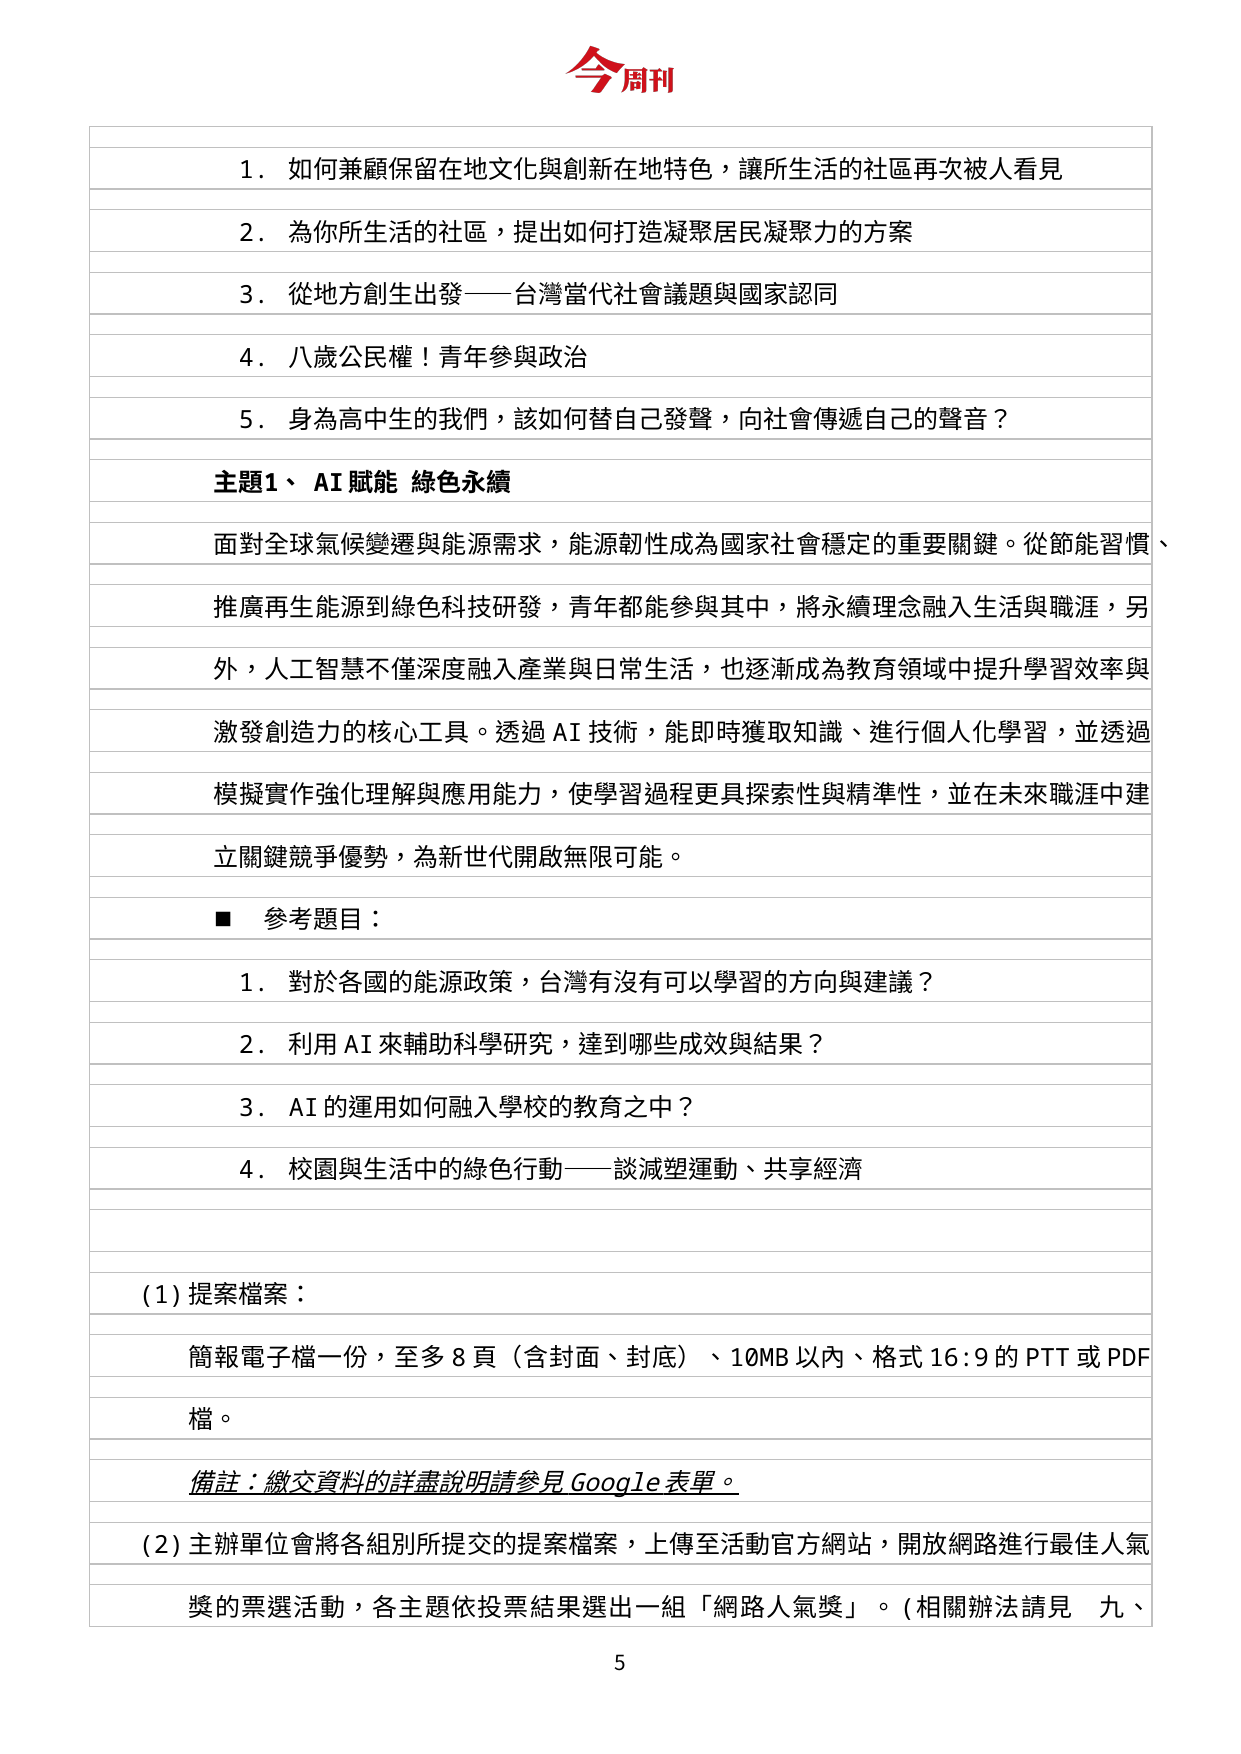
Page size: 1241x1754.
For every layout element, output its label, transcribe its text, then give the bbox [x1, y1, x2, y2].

list 提案檔案： [139, 1273, 1151, 1313]
list AI的運用如何融入學校的教育之中？ [239, 1085, 1151, 1126]
list AI賦能 綠色永續 [214, 460, 1151, 501]
text [189, 1315, 1151, 1334]
list 如何兼顧保留在地文化與創新在地特色，讓所生活的社區再次被人看見 [239, 148, 1151, 188]
text 面對全球氣候變遷與能源需求，能源韌性成為國家社會穩定的重要關鍵。從節能習慣、推廣再生能源到綠色科技研發，青年都能參與其中，將永續理念融入生活與職涯，另外，人工智慧不僅深度融入產業與日常生活，也逐漸成為教育領域中提升學習效率與激發創造力的核心工具。透過AI技術，能即時獲取知識、進行個人化學習，並透過模擬實作強化理解與應用能力，使學習過程更具探索性與精準性，並在未來職涯中建立關鍵競爭優勢，為新世代開啟無限可能。 [214, 523, 1151, 563]
list [239, 252, 1151, 272]
text [189, 1377, 1151, 1397]
list [239, 127, 1151, 147]
list [139, 1565, 1151, 1584]
list 身為高中生的我們，該如何替自己發聲，向社會傳遞自己的聲音？ [239, 398, 1151, 438]
text 面對全球氣候變遷與能源需求，能源韌性成為國家社會穩定的重要關鍵。從節能習慣、推廣再生能源到綠色科技研發，青年都能參與其中，將永續理念融入生活與職涯，另外，人工智慧不僅深度融入產業與日常生活，也逐漸成為教育領域中提升學習效率與激發創造力的核心工具。透過AI技術，能即時獲取知識、進行個人化學習，並透過模擬實作強化理解與應用能力，使學習過程更具探索性與精準性，並在未來職涯中建立關鍵競爭優勢，為新世代開啟無限可能。 [214, 815, 1151, 834]
text 面對全球氣候變遷與能源需求，能源韌性成為國家社會穩定的重要關鍵。從節能習慣、推廣再生能源到綠色科技研發，青年都能參與其中，將永續理念融入生活與職涯，另外，人工智慧不僅深度融入產業與日常生活，也逐漸成為教育領域中提升學習效率與激發創造力的核心工具。透過AI技術，能即時獲取知識、進行個人化學習，並透過模擬實作強化理解與應用能力，使學習過程更具探索性與精準性，並在未來職涯中建立關鍵競爭優勢，為新世代開啟無限可能。 [214, 710, 1151, 751]
text 面對全球氣候變遷與能源需求，能源韌性成為國家社會穩定的重要關鍵。從節能習慣、推廣再生能源到綠色科技研發，青年都能參與其中，將永續理念融入生活與職涯，另外，人工智慧不僅深度融入產業與日常生活，也逐漸成為教育領域中提升學習效率與激發創造力的核心工具。透過AI技術，能即時獲取知識、進行個人化學習，並透過模擬實作強化理解與應用能力，使學習過程更具探索性與精準性，並在未來職涯中建立關鍵競爭優勢，為新世代開啟無限可能。 [214, 502, 1151, 522]
text 面對全球氣候變遷與能源需求，能源韌性成為國家社會穩定的重要關鍵。從節能習慣、推廣再生能源到綠色科技研發，青年都能參與其中，將永續理念融入生活與職涯，另外，人工智慧不僅深度融入產業與日常生活，也逐漸成為教育領域中提升學習效率與激發創造力的核心工具。透過AI技術，能即時獲取知識、進行個人化學習，並透過模擬實作強化理解與應用能力，使學習過程更具探索性與精準性，並在未來職涯中建立關鍵競爭優勢，為新世代開啟無限可能。 [214, 773, 1151, 813]
list [239, 315, 1151, 334]
text 面對全球氣候變遷與能源需求，能源韌性成為國家社會穩定的重要關鍵。從節能習慣、推廣再生能源到綠色科技研發，青年都能參與其中，將永續理念融入生活與職涯，另外，人工智慧不僅深度融入產業與日常生活，也逐漸成為教育領域中提升學習效率與激發創造力的核心工具。透過AI技術，能即時獲取知識、進行個人化學習，並透過模擬實作強化理解與應用能力，使學習過程更具探索性與精準性，並在未來職涯中建立關鍵競爭優勢，為新世代開啟無限可能。 [214, 627, 1151, 647]
text 面對全球氣候變遷與能源需求，能源韌性成為國家社會穩定的重要關鍵。從節能習慣、推廣再生能源到綠色科技研發，青年都能參與其中，將永續理念融入生活與職涯，另外，人工智慧不僅深度融入產業與日常生活，也逐漸成為教育領域中提升學習效率與激發創造力的核心工具。透過AI技術，能即時獲取知識、進行個人化學習，並透過模擬實作強化理解與應用能力，使學習過程更具探索性與精準性，並在未來職涯中建立關鍵競爭優勢，為新世代開啟無限可能。 [214, 752, 1151, 772]
list 八歲公民權！青年參與政治 [239, 335, 1151, 376]
list 主辦單位會將各組別所提交的提案檔案，上傳至活動官方網站，開放網路進行最佳人氣 [139, 1523, 1151, 1563]
text [189, 1440, 1151, 1459]
list 獎的票選活動，各主題依投票結果選出一組「網路人氣獎」。(相關辦法請見 九、 [139, 1585, 1151, 1626]
list 從地方創生出發——台灣當代社會議題與國家認同 [239, 273, 1151, 313]
list [214, 877, 1151, 897]
list [239, 1002, 1151, 1022]
list [239, 377, 1151, 397]
list [239, 190, 1151, 209]
list 為你所生活的社區，提出如何打造凝聚居民凝聚力的方案 [239, 210, 1151, 251]
list [239, 940, 1151, 959]
text 面對全球氣候變遷與能源需求，能源韌性成為國家社會穩定的重要關鍵。從節能習慣、推廣再生能源到綠色科技研發，青年都能參與其中，將永續理念融入生活與職涯，另外，人工智慧不僅深度融入產業與日常生活，也逐漸成為教育領域中提升學習效率與激發創造力的核心工具。透過AI技術，能即時獲取知識、進行個人化學習，並透過模擬實作強化理解與應用能力，使學習過程更具探索性與精準性，並在未來職涯中建立關鍵競爭優勢，為新世代開啟無限可能。 [214, 585, 1151, 626]
list [239, 1065, 1151, 1084]
list [139, 1252, 1151, 1272]
text 備註：繳交資料的詳盡說明請參見Google表單。 [189, 1460, 1151, 1501]
list [214, 440, 1151, 459]
list 校園與生活中的綠色行動——談減塑運動、共享經濟 [239, 1148, 1151, 1188]
text 簡報電子檔一份，至多8頁（含封面、封底）、10MB以內、格式16:9的PTT或PDF [189, 1335, 1151, 1376]
text 面對全球氣候變遷與能源需求，能源韌性成為國家社會穩定的重要關鍵。從節能習慣、推廣再生能源到綠色科技研發，青年都能參與其中，將永續理念融入生活與職涯，另外，人工智慧不僅深度融入產業與日常生活，也逐漸成為教育領域中提升學習效率與激發創造力的核心工具。透過AI技術，能即時獲取知識、進行個人化學習，並透過模擬實作強化理解與應用能力，使學習過程更具探索性與精準性，並在未來職涯中建立關鍵競爭優勢，為新世代開啟無限可能。 [214, 565, 1151, 584]
text 面對全球氣候變遷與能源需求，能源韌性成為國家社會穩定的重要關鍵。從節能習慣、推廣再生能源到綠色科技研發，青年都能參與其中，將永續理念融入生活與職涯，另外，人工智慧不僅深度融入產業與日常生活，也逐漸成為教育領域中提升學習效率與激發創造力的核心工具。透過AI技術，能即時獲取知識、進行個人化學習，並透過模擬實作強化理解與應用能力，使學習過程更具探索性與精準性，並在未來職涯中建立關鍵競爭優勢，為新世代開啟無限可能。 [214, 690, 1151, 709]
list 參考題目： [214, 898, 1151, 938]
text 面對全球氣候變遷與能源需求，能源韌性成為國家社會穩定的重要關鍵。從節能習慣、推廣再生能源到綠色科技研發，青年都能參與其中，將永續理念融入生活與職涯，另外，人工智慧不僅深度融入產業與日常生活，也逐漸成為教育領域中提升學習效率與激發創造力的核心工具。透過AI技術，能即時獲取知識、進行個人化學習，並透過模擬實作強化理解與應用能力，使學習過程更具探索性與精準性，並在未來職涯中建立關鍵競爭優勢，為新世代開啟無限可能。 [214, 835, 1151, 876]
text 檔。 [189, 1398, 1151, 1438]
picture [563, 29, 677, 110]
list 對於各國的能源政策，台灣有沒有可以學習的方向與建議？ [239, 960, 1151, 1001]
list [139, 1502, 1151, 1522]
list 利用AI來輔助科學研究，達到哪些成效與結果？ [239, 1023, 1151, 1063]
list [239, 1127, 1151, 1147]
text 面對全球氣候變遷與能源需求，能源韌性成為國家社會穩定的重要關鍵。從節能習慣、推廣再生能源到綠色科技研發，青年都能參與其中，將永續理念融入生活與職涯，另外，人工智慧不僅深度融入產業與日常生活，也逐漸成為教育領域中提升學習效率與激發創造力的核心工具。透過AI技術，能即時獲取知識、進行個人化學習，並透過模擬實作強化理解與應用能力，使學習過程更具探索性與精準性，並在未來職涯中建立關鍵競爭優勢，為新世代開啟無限可能。 [214, 648, 1151, 688]
